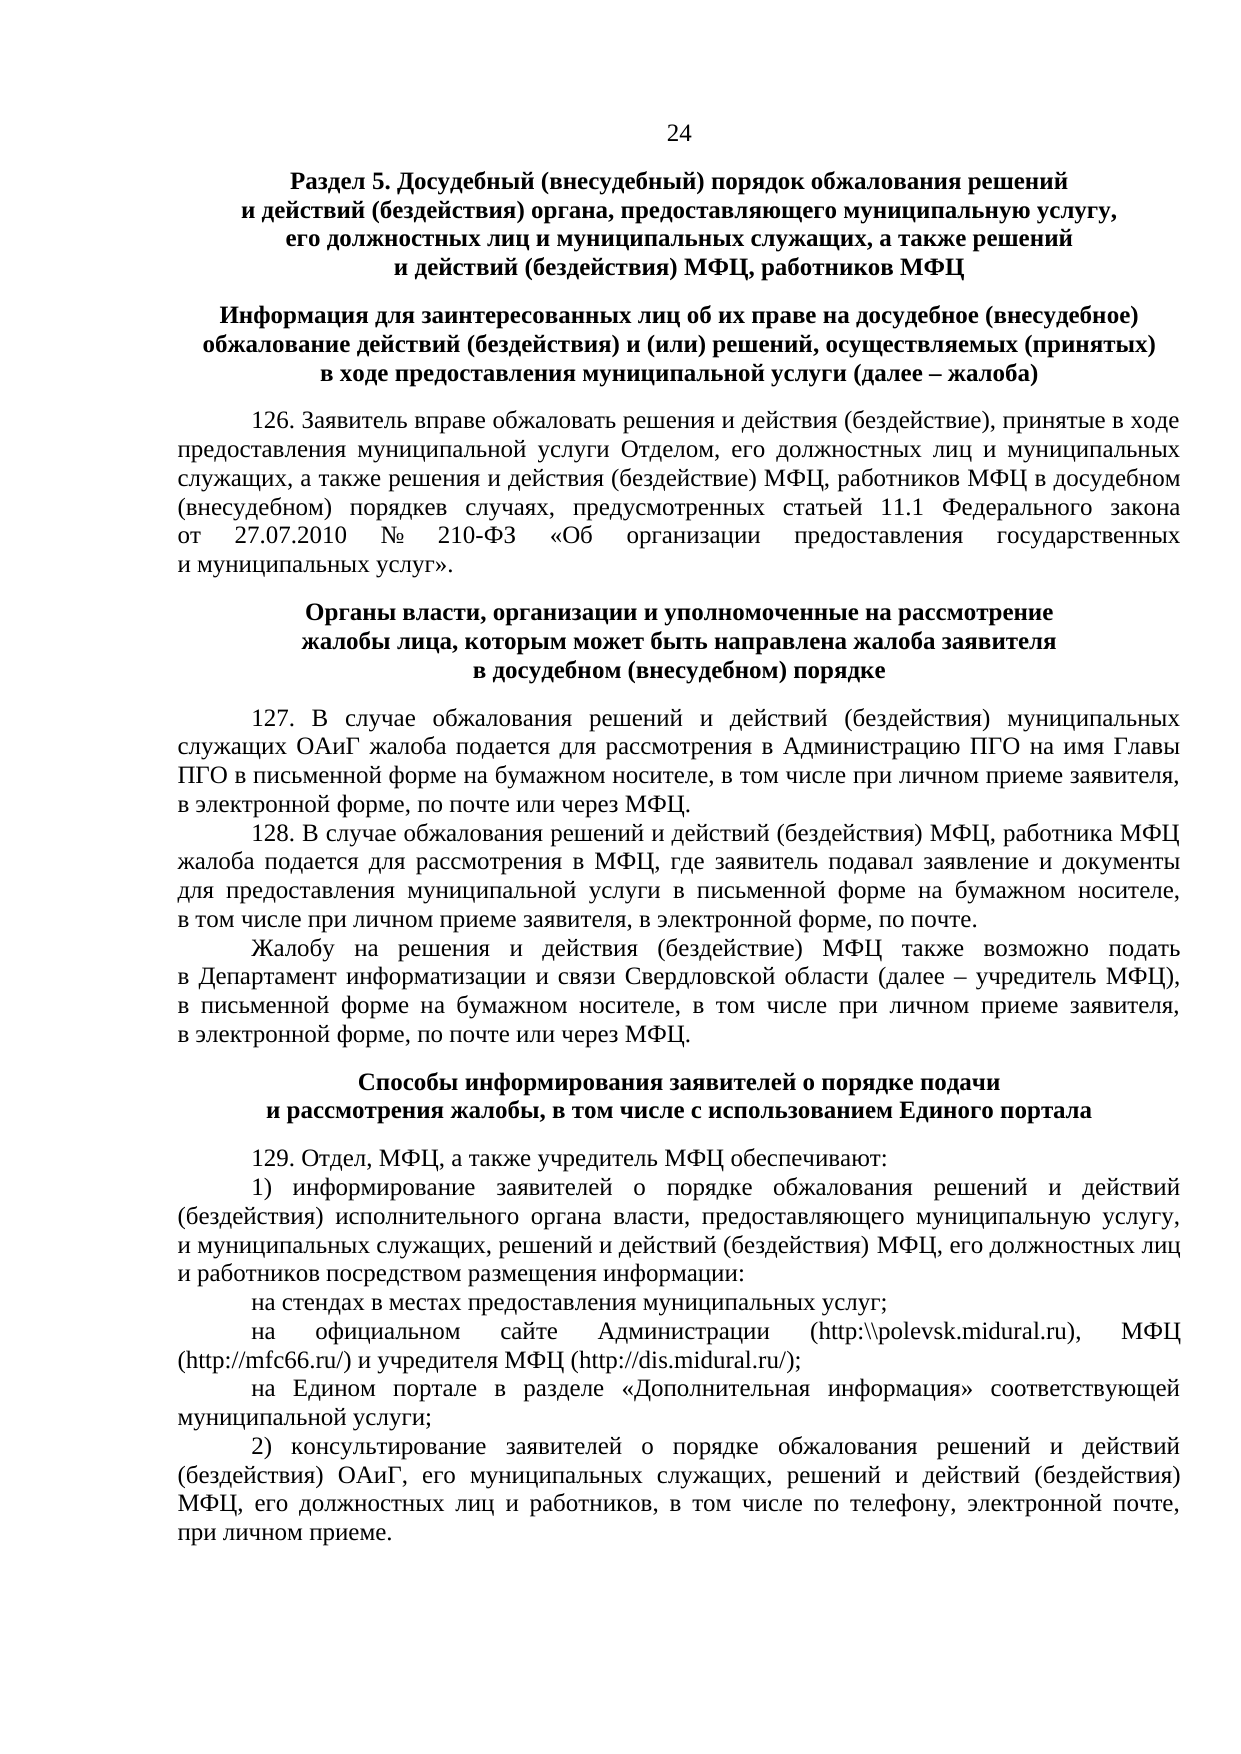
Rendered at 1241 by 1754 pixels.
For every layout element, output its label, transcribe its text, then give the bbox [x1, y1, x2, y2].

text его должностных лиц и муниципальных служащих, а также решений [177, 223, 1181, 252]
text Органы власти, организации и уполномоченные на рассмотрение [177, 597, 1181, 626]
text 2) консультирование заявителей о порядке обжалования решений и действий (бездействия) ОАиГ, его муниципальных служащих, решений и действий (бездействия) МФЦ, его должностных лиц и работников, в том числе по телефону, электронной почте, при личном приеме. [177, 1431, 1181, 1546]
text жалобы лица, которым может быть направлена жалоба заявителя [177, 626, 1181, 655]
text на стендах в местах предоставления муниципальных услуг; [177, 1287, 1181, 1316]
text 129. Отдел, МФЦ, а также учредитель МФЦ обеспечивают: [177, 1143, 1181, 1172]
text на Едином портале в разделе «Дополнительная информация» соответствующей муниципальной услуги; [177, 1373, 1181, 1431]
text Информация для заинтересованных лиц об их праве на досудебное (внесудебное) обжалование действий (бездействия) и (или) решений, осуществляемых (принятых) [177, 300, 1181, 358]
text и действий (бездействия) МФЦ, работников МФЦ [177, 252, 1181, 281]
text 1) информирование заявителей о порядке обжалования решений и действий (бездействия) исполнительного органа власти, предоставляющего муниципальную услугу, и муниципальных служащих, решений и действий (бездействия) МФЦ, его должностных лиц и работников посредством размещения информации: [177, 1172, 1181, 1287]
text на официальном сайте Администрации (http:\\polevsk.midural.ru), МФЦ (http://mfc66.ru/) и учредителя МФЦ (http://dis.midural.ru/); [177, 1316, 1181, 1373]
text Жалобу на решения и действия (бездействие) МФЦ также возможно подать в Департамент информатизации и связи Свердловской области (далее – учредитель МФЦ), в письменной форме на бумажном носителе, в том числе при личном приеме заявителя, в электронной форме, по почте или через МФЦ. [177, 933, 1181, 1048]
text Раздел 5. Досудебный (внесудебный) порядок обжалования решений и действий (бездействия) органа, предоставляющего муниципальную услугу, [177, 166, 1181, 223]
text Способы информирования заявителей о порядке подачи [177, 1067, 1181, 1096]
text 126. Заявитель вправе обжаловать решения и действия (бездействие), принятые в ходе предоставления муниципальной услуги Отделом, его должностных лиц и муниципальных служащих, а также решения и действия (бездействие) МФЦ, работников МФЦ в досудебном (внесудебном) порядкев случаях, предусмотренных статьей 11.1 Федерального закона от 27.07.2010 № 210-ФЗ «Об организации предоставления государственных и муниципальных услуг». [177, 406, 1181, 578]
text в досудебном (внесудебном) порядке [177, 655, 1181, 683]
text в ходе предоставления муниципальной услуги (далее – жалоба) [177, 358, 1181, 386]
text и рассмотрения жалобы, в том числе с использованием Единого портала [177, 1096, 1181, 1124]
text 128. В случае обжалования решений и действий (бездействия) МФЦ, работника МФЦ жалоба подается для рассмотрения в МФЦ, где заявитель подавал заявление и документы для предоставления муниципальной услуги в письменной форме на бумажном носителе, в том числе при личном приеме заявителя, в электронной форме, по почте. [177, 818, 1181, 933]
text 127. В случае обжалования решений и действий (бездействия) муниципальных служащих ОАиГ жалоба подается для рассмотрения в Администрацию ПГО на имя Главы ПГО в письменной форме на бумажном носителе, в том числе при личном приеме заявителя, в электронной форме, по почте или через МФЦ. [177, 703, 1181, 818]
